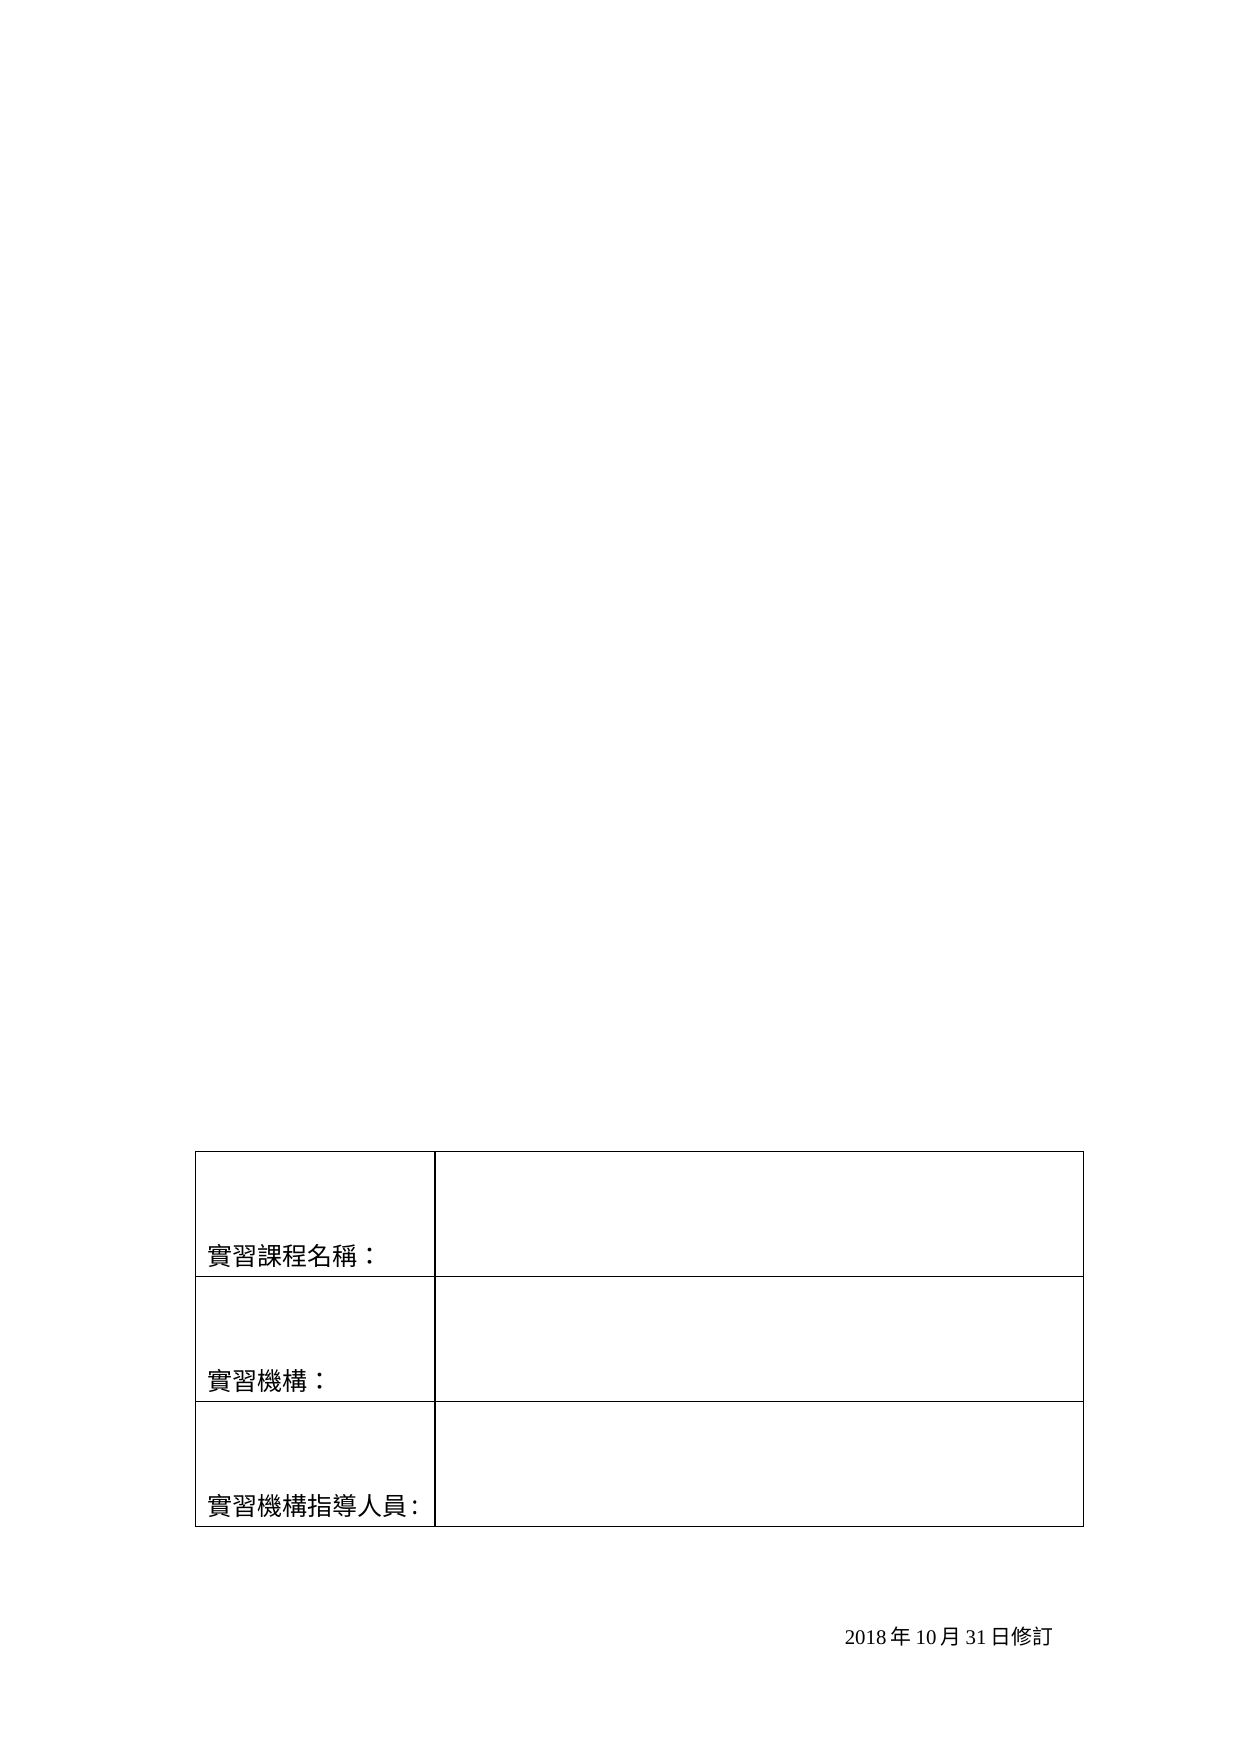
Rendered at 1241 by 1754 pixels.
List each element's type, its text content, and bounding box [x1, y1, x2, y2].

table_cell 實習機構： [196, 1277, 434, 1401]
table_header 實習課程名稱： [196, 1152, 434, 1276]
table_header [436, 1152, 1083, 1276]
table_cell 實習機構指導人員: [196, 1402, 434, 1526]
table_cell [436, 1402, 1083, 1526]
table_cell [436, 1277, 1083, 1401]
